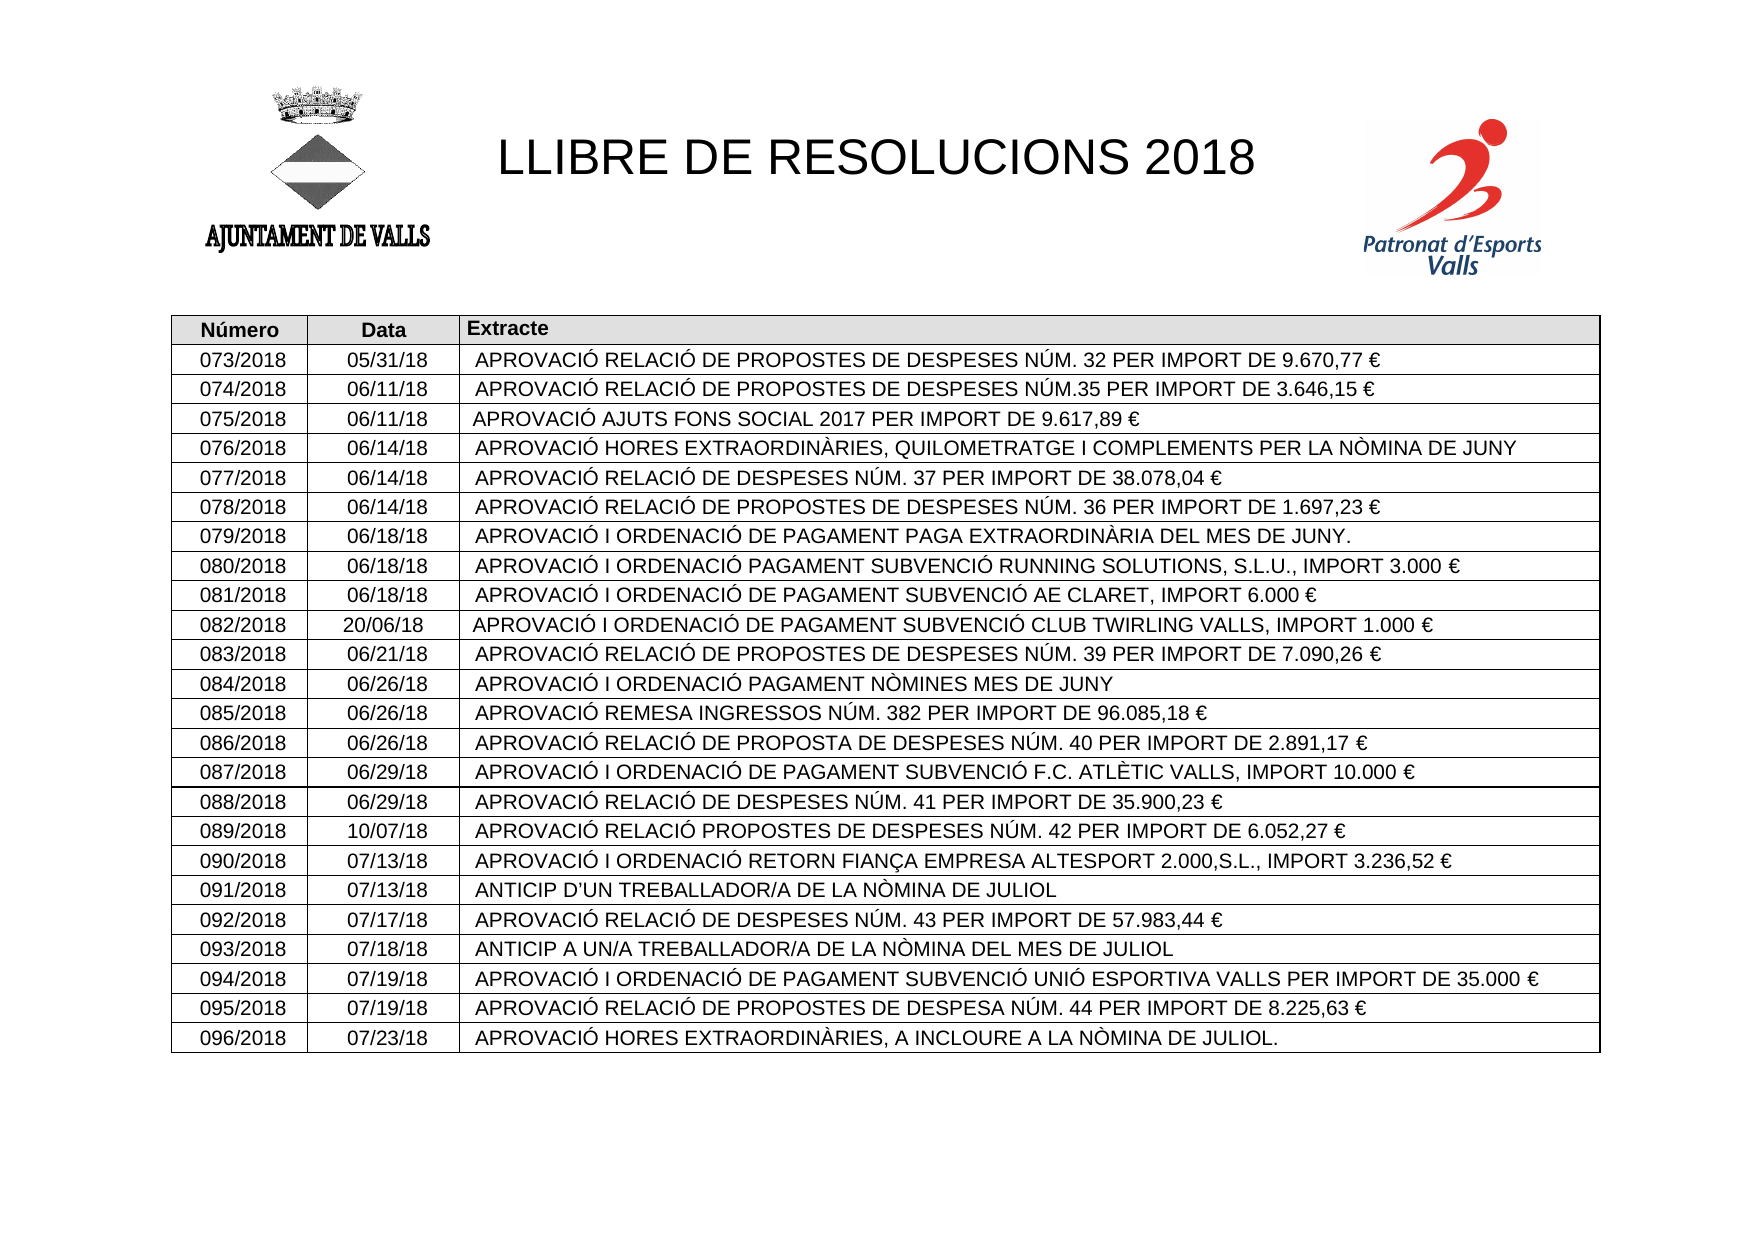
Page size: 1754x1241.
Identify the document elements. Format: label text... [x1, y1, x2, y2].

table_cell 29/06/18 [308, 788, 459, 816]
table_cell APROVACIÓ RELACIÓ DE PROPOSTES DE DESPESES NÚM. 39 PER IMPORT DE 7.090,26 € [460, 640, 1599, 668]
table_cell 18/06/18 [308, 581, 459, 609]
table_cell 11/06/18 [308, 404, 459, 433]
table_cell APROVACIÓ REMESA INGRESSOS NÚM. 382 PER IMPORT DE 96.085,18 € [460, 699, 1599, 727]
table_cell 14/06/18 [308, 463, 459, 492]
table_cell 31/05/18 [308, 345, 459, 374]
table_cell APROVACIÓ I ORDENACIÓ DE PAGAMENT SUBVENCIÓ CLUB TWIRLING VALLS, IMPORT 1.000 € [460, 611, 1599, 639]
table_cell APROVACIÓ RELACIÓ DE DESPESES NÚM. 37 PER IMPORT DE 38.078,04 € [460, 463, 1599, 492]
table_cell 079/2018 [172, 522, 307, 551]
table_cell 21/06/18 [308, 640, 459, 668]
table_cell 082/2018 [172, 611, 307, 639]
table_cell 084/2018 [172, 670, 307, 698]
table_cell 077/2018 [172, 463, 307, 492]
table_cell APROVACIÓ RELACIÓ DE PROPOSTA DE DESPESES NÚM. 40 PER IMPORT DE 2.891,17 € [460, 729, 1599, 757]
table_cell 10/07/18 [308, 817, 459, 845]
table_cell 095/2018 [172, 994, 307, 1022]
table_cell APROVACIÓ RELACIÓ DE PROPOSTES DE DESPESES NÚM. 36 PER IMPORT DE 1.697,23 € [460, 493, 1599, 521]
table_cell 17/07/18 [308, 905, 459, 934]
table_cell APROVACIÓ RELACIÓ DE PROPOSTES DE DESPESES NÚM. 32 PER IMPORT DE 9.670,77 € [460, 345, 1599, 374]
table_cell 18/06/18 [308, 552, 459, 580]
table_cell 086/2018 [172, 729, 307, 757]
table_cell APROVACIÓ I ORDENACIÓ DE PAGAMENT SUBVENCIÓ UNIÓ ESPORTIVA VALLS PER IMPORT DE 35.000 € [460, 964, 1599, 993]
table_cell 26/06/18 [308, 699, 459, 727]
table_cell 087/2018 [172, 758, 307, 786]
table_cell APROVACIÓ RELACIÓ PROPOSTES DE DESPESES NÚM. 42 PER IMPORT DE 6.052,27 € [460, 817, 1599, 845]
table_cell 091/2018 [172, 876, 307, 904]
table_cell ANTICIP A UN/A TREBALLADOR/A DE LA NÒMINA DEL MES DE JULIOL [460, 935, 1599, 963]
table_cell 081/2018 [172, 581, 307, 609]
table_cell APROVACIÓ RELACIÓ DE DESPESES NÚM. 41 PER IMPORT DE 35.900,23 € [460, 788, 1599, 816]
table_cell 18/07/18 [308, 935, 459, 963]
table_cell APROVACIÓ AJUTS FONS SOCIAL 2017 PER IMPORT DE 9.617,89 € [460, 404, 1599, 433]
table_cell APROVACIÓ RELACIÓ DE PROPOSTES DE DESPESES NÚM.35 PER IMPORT DE 3.646,15 € [460, 375, 1599, 403]
table_cell 074/2018 [172, 375, 307, 403]
table_cell 29/06/18 [308, 758, 459, 786]
table_cell 18/06/18 [308, 522, 459, 551]
table_cell APROVACIÓ HORES EXTRAORDINÀRIES, A INCLOURE A LA NÒMINA DE JULIOL. [460, 1023, 1599, 1052]
table_cell APROVACIÓ I ORDENACIÓ RETORN FIANÇA EMPRESA ALTESPORT 2.000,S.L., IMPORT 3.236,52 € [460, 846, 1599, 875]
table_cell 089/2018 [172, 817, 307, 845]
table_cell ANTICIP D’UN TREBALLADOR/A DE LA NÒMINA DE JULIOL [460, 876, 1599, 904]
table_cell 14/06/18 [308, 434, 459, 462]
table_header Extracte [460, 316, 1599, 344]
table_cell 090/2018 [172, 846, 307, 875]
table_cell 14/06/18 [308, 493, 459, 521]
picture [1363, 119, 1542, 275]
table_cell 13/07/18 [308, 876, 459, 904]
table_cell 26/06/18 [308, 729, 459, 757]
table_cell 076/2018 [172, 434, 307, 462]
table_cell 20/06/18 [308, 611, 459, 639]
table_cell 075/2018 [172, 404, 307, 433]
table_cell APROVACIÓ I ORDENACIÓ PAGAMENT NÒMINES MES DE JUNY [460, 670, 1599, 698]
table_cell 23/07/18 [308, 1023, 459, 1052]
table_cell 092/2018 [172, 905, 307, 934]
table_cell 19/07/18 [308, 964, 459, 993]
table_cell 085/2018 [172, 699, 307, 727]
table_cell APROVACIÓ RELACIÓ DE PROPOSTES DE DESPESA NÚM. 44 PER IMPORT DE 8.225,63 € [460, 994, 1599, 1022]
table_cell 19/07/18 [308, 994, 459, 1022]
table_cell 088/2018 [172, 788, 307, 816]
table_cell 26/06/18 [308, 670, 459, 698]
table_header Número [172, 316, 307, 344]
table_cell APROVACIÓ HORES EXTRAORDINÀRIES, QUILOMETRATGE I COMPLEMENTS PER LA NÒMINA DE JUNY [460, 434, 1599, 462]
table_cell APROVACIÓ RELACIÓ DE DESPESES NÚM. 43 PER IMPORT DE 57.983,44 € [460, 905, 1599, 934]
table_cell 080/2018 [172, 552, 307, 580]
table_cell APROVACIÓ I ORDENACIÓ DE PAGAMENT SUBVENCIÓ F.C. ATLÈTIC VALLS, IMPORT 10.000 € [460, 758, 1599, 786]
table_cell APROVACIÓ I ORDENACIÓ DE PAGAMENT SUBVENCIÓ AE CLARET, IMPORT 6.000 € [460, 581, 1599, 609]
table_cell APROVACIÓ I ORDENACIÓ DE PAGAMENT PAGA EXTRAORDINÀRIA DEL MES DE JUNY. [460, 522, 1599, 551]
table_cell 083/2018 [172, 640, 307, 668]
table_cell 093/2018 [172, 935, 307, 963]
table_header Data [308, 316, 459, 344]
table_cell APROVACIÓ I ORDENACIÓ PAGAMENT SUBVENCIÓ RUNNING SOLUTIONS, S.L.U., IMPORT 3.000 € [460, 552, 1599, 580]
table_cell 096/2018 [172, 1023, 307, 1052]
table_cell 13/07/18 [308, 846, 459, 875]
table_cell 11/06/18 [308, 375, 459, 403]
table_cell 073/2018 [172, 345, 307, 374]
table_cell 078/2018 [172, 493, 307, 521]
table_cell 094/2018 [172, 964, 307, 993]
